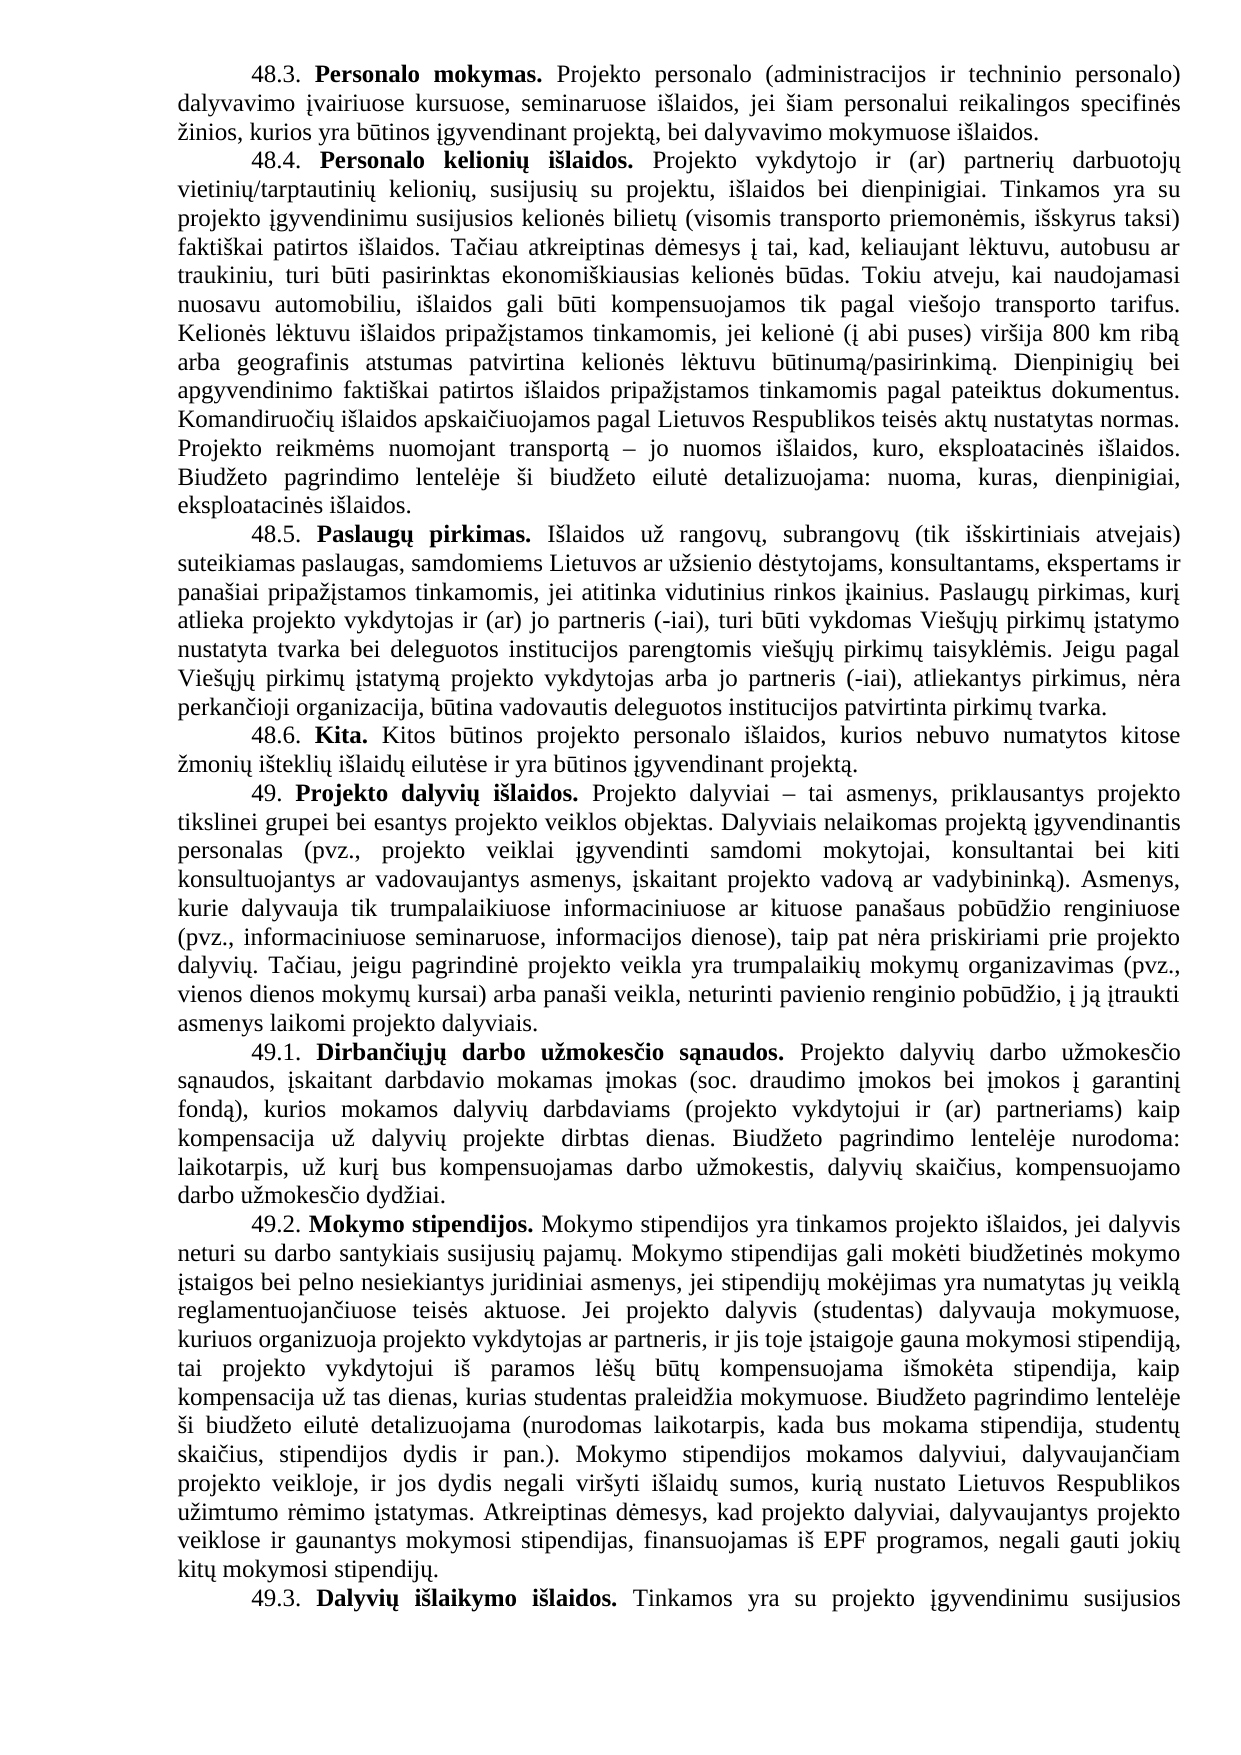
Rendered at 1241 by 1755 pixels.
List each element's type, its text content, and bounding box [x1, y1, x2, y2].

text 48.4. Personalo kelionių išlaidos. Projekto vykdytojo ir (ar) partnerių darbuotojų vietinių/tarptautinių kelionių, susijusių su projektu, išlaidos bei dienpinigiai. Tinkamos yra su projekto įgyvendinimu susijusios kelionės bilietų (visomis transporto priemonėmis, išskyrus taksi) faktiškai patirtos išlaidos. Tačiau atkreiptinas dėmesys į tai, kad, keliaujant lėktuvu, autobusu ar traukiniu, turi būti pasirinktas ekonomiškiausias kelionės būdas. Tokiu atveju, kai naudojamasi nuosavu automobiliu, išlaidos gali būti kompensuojamos tik pagal viešojo transporto tarifus. Kelionės lėktuvu išlaidos pripažįstamos tinkamomis, jei kelionė (į abi puses) viršija 800 km ribą arba geografinis atstumas patvirtina kelionės lėktuvu būtinumą/pasirinkimą. Dienpinigių bei apgyvendinimo faktiškai patirtos išlaidos pripažįstamos tinkamomis pagal pateiktus dokumentus. Komandiruočių išlaidos apskaičiuojamos pagal Lietuvos Respublikos teisės aktų nustatytas normas. Projekto reikmėms nuomojant transportą – jo nuomos išlaidos, kuro, eksploatacinės išlaidos. Biudžeto pagrindimo lentelėje ši biudžeto eilutė detalizuojama: nuoma, kuras, dienpinigiai, eksploatacinės išlaidos. [177, 145, 1181, 519]
text 49. Projekto dalyvių išlaidos. Projekto dalyviai – tai asmenys, priklausantys projekto tikslinei grupei bei esantys projekto veiklos objektas. Dalyviais nelaikomas projektą įgyvendinantis personalas (pvz., projekto veiklai įgyvendinti samdomi mokytojai, konsultantai bei kiti konsultuojantys ar vadovaujantys asmenys, įskaitant projekto vadovą ar vadybininką). Asmenys, kurie dalyvauja tik trumpalaikiuose informaciniuose ar kituose panašaus pobūdžio renginiuose (pvz., informaciniuose seminaruose, informacijos dienose), taip pat nėra priskiriami prie projekto dalyvių. Tačiau, jeigu pagrindinė projekto veikla yra trumpalaikių mokymų organizavimas (pvz., vienos dienos mokymų kursai) arba panaši veikla, neturinti pavienio renginio pobūdžio, į ją įtraukti asmenys laikomi projekto dalyviais. [177, 778, 1181, 1037]
text 49.3. Dalyvių išlaikymo išlaidos. Tinkamos yra su projekto įgyvendinimu susijusios [177, 1583, 1181, 1612]
text 48.3. Personalo mokymas. Projekto personalo (administracijos ir techninio personalo) dalyvavimo įvairiuose kursuose, seminaruose išlaidos, jei šiam personalui reikalingos specifinės žinios, kurios yra būtinos įgyvendinant projektą, bei dalyvavimo mokymuose išlaidos. [177, 59, 1181, 145]
text 48.5. Paslaugų pirkimas. Išlaidos už rangovų, subrangovų (tik išskirtiniais atvejais) suteikiamas paslaugas, samdomiems Lietuvos ar užsienio dėstytojams, konsultantams, ekspertams ir panašiai pripažįstamos tinkamomis, jei atitinka vidutinius rinkos įkainius. Paslaugų pirkimas, kurį atlieka projekto vykdytojas ir (ar) jo partneris (-iai), turi būti vykdomas Viešųjų pirkimų įstatymo nustatyta tvarka bei deleguotos institucijos parengtomis viešųjų pirkimų taisyklėmis. Jeigu pagal Viešųjų pirkimų įstatymą projekto vykdytojas arba jo partneris (-iai), atliekantys pirkimus, nėra perkančioji organizacija, būtina vadovautis deleguotos institucijos patvirtinta pirkimų tvarka. [177, 519, 1181, 720]
text 49.1. Dirbančiųjų darbo užmokesčio sąnaudos. Projekto dalyvių darbo užmokesčio sąnaudos, įskaitant darbdavio mokamas įmokas (soc. draudimo įmokos bei įmokos į garantinį fondą), kurios mokamos dalyvių darbdaviams (projekto vykdytojui ir (ar) partneriams) kaip kompensacija už dalyvių projekte dirbtas dienas. Biudžeto pagrindimo lentelėje nurodoma: laikotarpis, už kurį bus kompensuojamas darbo užmokestis, dalyvių skaičius, kompensuojamo darbo užmokesčio dydžiai. [177, 1037, 1181, 1209]
text 48.6. Kita. Kitos būtinos projekto personalo išlaidos, kurios nebuvo numatytos kitose žmonių išteklių išlaidų eilutėse ir yra būtinos įgyvendinant projektą. [177, 720, 1181, 778]
text 49.2. Mokymo stipendijos. Mokymo stipendijos yra tinkamos projekto išlaidos, jei dalyvis neturi su darbo santykiais susijusių pajamų. Mokymo stipendijas gali mokėti biudžetinės mokymo įstaigos bei pelno nesiekiantys juridiniai asmenys, jei stipendijų mokėjimas yra numatytas jų veiklą reglamentuojančiuose teisės aktuose. Jei projekto dalyvis (studentas) dalyvauja mokymuose, kuriuos organizuoja projekto vykdytojas ar partneris, ir jis toje įstaigoje gauna mokymosi stipendiją, tai projekto vykdytojui iš paramos lėšų būtų kompensuojama išmokėta stipendija, kaip kompensacija už tas dienas, kurias studentas praleidžia mokymuose. Biudžeto pagrindimo lentelėje ši biudžeto eilutė detalizuojama (nurodomas laikotarpis, kada bus mokama stipendija, studentų skaičius, stipendijos dydis ir pan.). Mokymo stipendijos mokamos dalyviui, dalyvaujančiam projekto veikloje, ir jos dydis negali viršyti išlaidų sumos, kurią nustato Lietuvos Respublikos užimtumo rėmimo įstatymas. Atkreiptinas dėmesys, kad projekto dalyviai, dalyvaujantys projekto veiklose ir gaunantys mokymosi stipendijas, finansuojamas iš EPF programos, negali gauti jokių kitų mokymosi stipendijų. [177, 1209, 1181, 1583]
